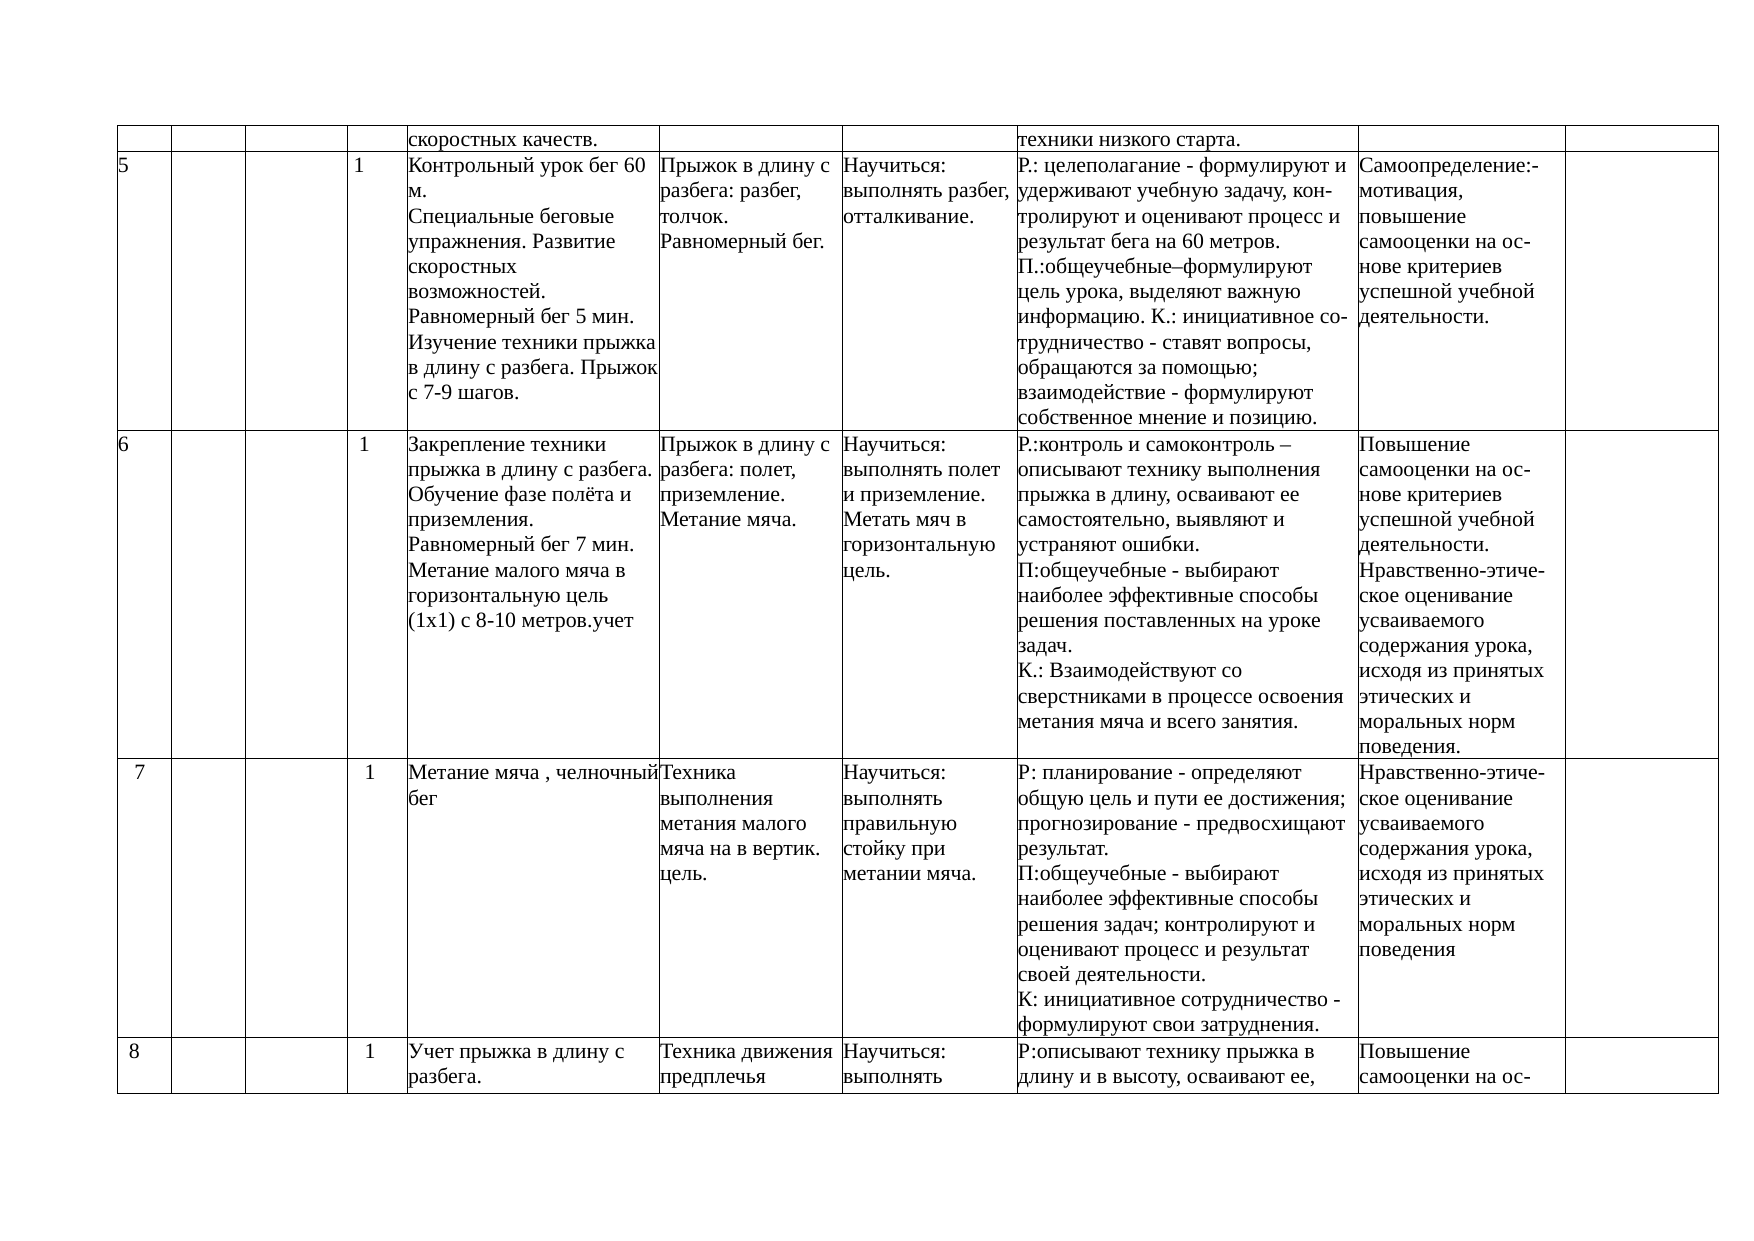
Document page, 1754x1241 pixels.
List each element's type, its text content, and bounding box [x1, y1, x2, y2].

table_cell Научиться: выполнять [843, 1038, 1017, 1093]
table_cell Нравственно-этиче­ское оценивание усваиваемого содержания урока, исходя из принятых этических и моральных норм поведения [1359, 759, 1565, 1037]
table_cell 7 [118, 759, 171, 1037]
table_cell [1359, 126, 1565, 151]
table_cell [1566, 152, 1718, 429]
table_cell Техника движения предплечья [660, 1038, 842, 1093]
table_cell скоростных качеств. [408, 126, 659, 151]
table_cell 6 [118, 431, 171, 758]
table_cell Закрепление техники прыжка в длину с разбега. Обучение фазе полёта и приземления. Равномерный бег 7 мин. Метание малого мяча в горизонтальную цель (1х1) с 8-10 метров.учет [408, 431, 659, 758]
table_cell Р.: целеполагание - форму­лируют и удерживают учебную задачу, кон­тролируют и оценивают процесс и ре­зультат бега на 60 метров. П.:общеучебные–формулируют цель урока, выделяют важную информацию. К.: инициативное со­трудничество - ставят вопросы, обра­щаются за помощью; взаимодействие - формулируют собственное мнение и позицию. [1018, 152, 1358, 429]
table_cell [172, 126, 245, 151]
table_cell Техника выполнения метания малого мяча на в вертик. цель. [660, 759, 842, 1037]
table_cell [246, 152, 347, 429]
table_cell Контрольный урок бег 60 м. Специальные беговые упражнения. Развитие скоростных возможностей. Равномерный бег 5 мин. Изучение техники прыжка в длину с разбега. Прыжок с 7-9 шагов. [408, 152, 659, 429]
table_cell 1 [348, 759, 407, 1037]
table_cell [660, 126, 842, 151]
table_cell Метание мяча , челночный бег [408, 759, 659, 1037]
table_cell [246, 431, 347, 758]
table_cell 1 [348, 1038, 407, 1093]
table_cell 1 [348, 431, 407, 758]
table_cell [246, 759, 347, 1037]
table_cell [172, 431, 245, 758]
table_cell [246, 126, 347, 151]
table_cell [1566, 431, 1718, 758]
table_cell Самоопределение:- мотивация, повышение самооценки на ос­нове критериев успешной учебной деятельности. [1359, 152, 1565, 429]
table_cell Прыжок в длину с разбега: полет, приземление. Метание мяча. [660, 431, 842, 758]
table_cell [1566, 1038, 1718, 1093]
table_cell Научиться: выполнять полет и приземление. Метать мяч в горизонтальную цель. [843, 431, 1017, 758]
table_cell Учет прыжка в длину с разбега. [408, 1038, 659, 1093]
table_cell [172, 152, 245, 429]
table_cell [1566, 126, 1718, 151]
table_cell Р:описывают технику прыжка в длину и в высоту, осваивают ее, [1018, 1038, 1358, 1093]
table_cell [246, 1038, 347, 1093]
table_cell [1566, 759, 1718, 1037]
table_cell Повышение самооценки на ос­ [1359, 1038, 1565, 1093]
table_cell техники низкого старта. [1018, 126, 1358, 151]
table_cell Повышение самооценки на ос­нове критериев успешной учебной деятельности. Нравственно-этиче­ское оценивание усваиваемого содержания урока, исходя из принятых этических и моральных норм поведения. [1359, 431, 1565, 758]
table_cell 1 [348, 152, 407, 429]
table_cell [843, 126, 1017, 151]
table_cell Прыжок в длину с разбега: разбег, толчок. Равномерный бег. [660, 152, 842, 429]
table_cell Р.:контроль и самокон­троль – описывают технику выполнения прыжка в длину, осваивают ее самостоятельно, выявляют и устраняют ошибки. П:общеучебные - вы­бирают наиболее эффективные способы решения поставленных на уроке задач. К.: Взаимодействуют со сверстниками в процессе освоения метания мяча и всего занятия. [1018, 431, 1358, 758]
table_cell Научиться: выполнять правильную стойку при метании мяча. [843, 759, 1017, 1037]
table_cell [172, 759, 245, 1037]
table_cell Научиться: выполнять разбег, отталкивание. [843, 152, 1017, 429]
table_cell 5 [118, 152, 171, 429]
table_cell Р: планирование - опреде­ляют общую цель и пути ее достижения; прогнозирование - предвосхищают ре­зультат. П:общеучебные - вы­бирают наиболее эффективные способы решения задач; контролируют и оце­нивают процесс и результат своей дея­тельности. К: инициативное со­трудничество - формулируют свои затруднения. [1018, 759, 1358, 1037]
table_cell [348, 126, 407, 151]
table_cell 8 [118, 1038, 171, 1093]
table_cell [118, 126, 171, 151]
table_cell [172, 1038, 245, 1093]
